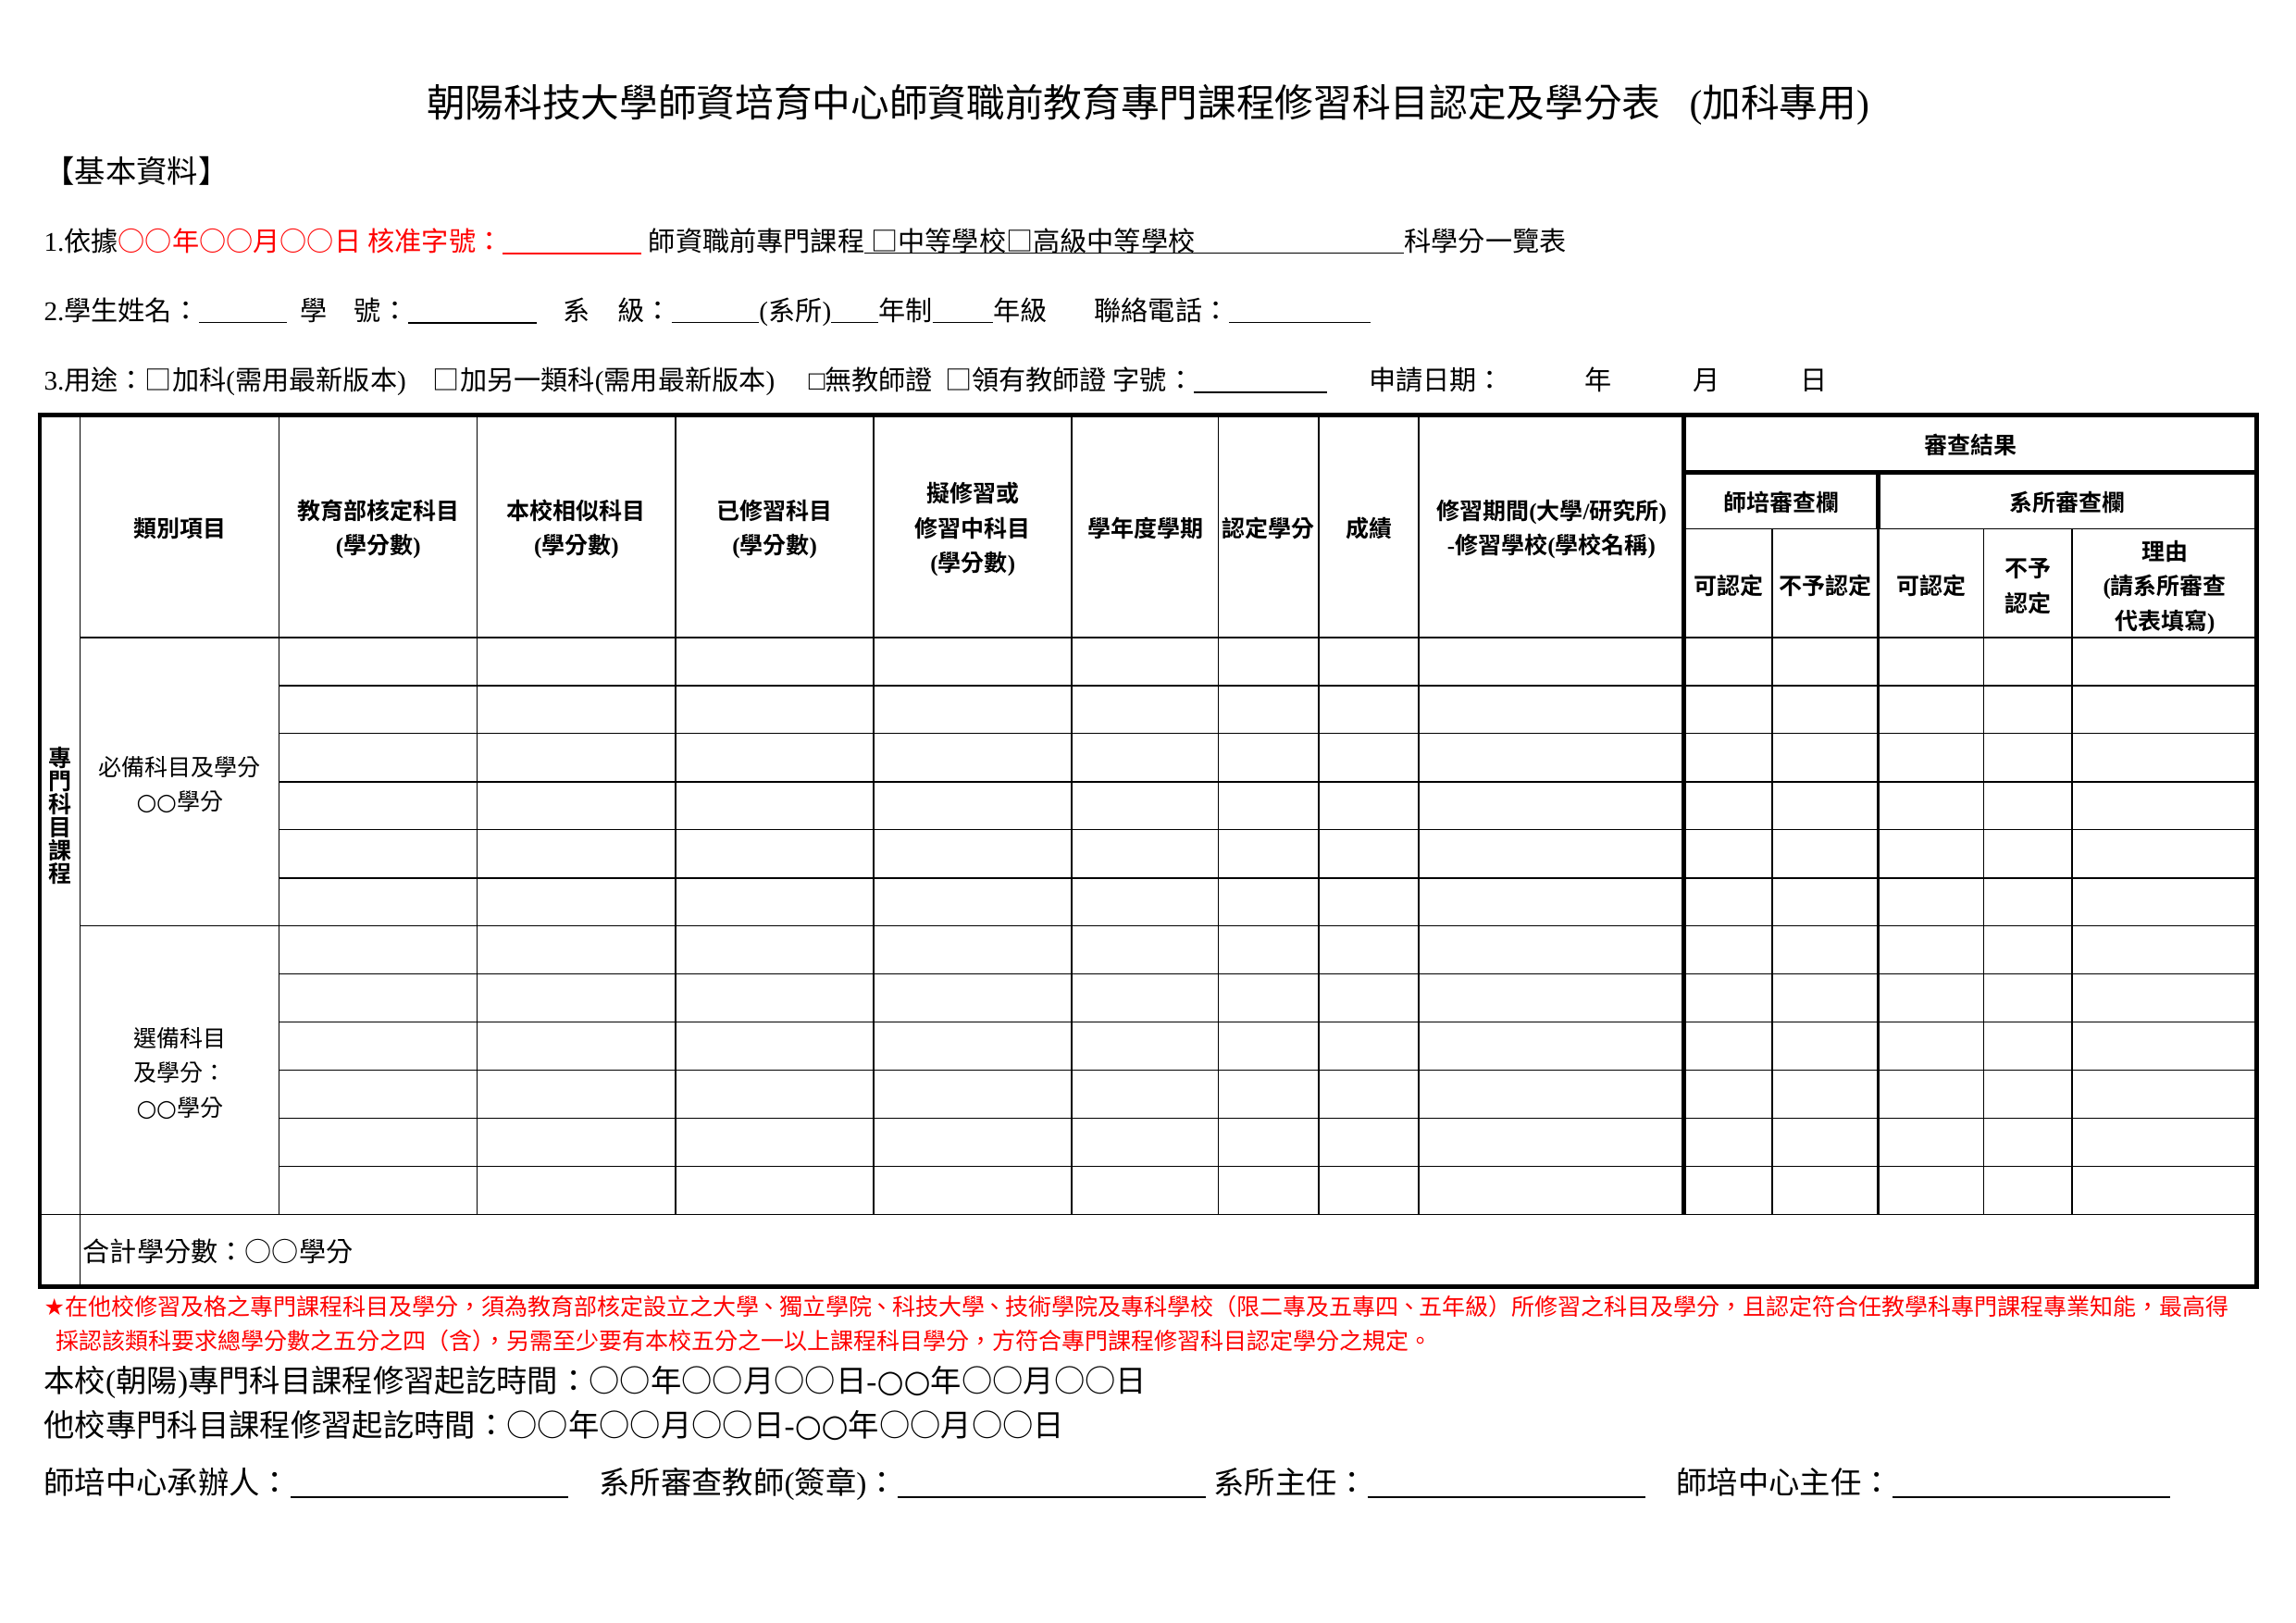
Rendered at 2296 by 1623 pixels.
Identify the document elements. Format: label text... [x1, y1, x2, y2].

table_cell 必備科目及學分 ○○學分 [81, 638, 279, 925]
table_cell [478, 974, 675, 1022]
table_cell [1686, 879, 1771, 925]
table_cell [279, 926, 477, 973]
table_cell [1219, 974, 1318, 1022]
table_cell [676, 926, 873, 973]
table_cell [1219, 830, 1318, 877]
table_header 專門科目課程 [42, 417, 80, 1214]
table_cell [875, 1071, 1071, 1118]
table_cell [1880, 1167, 1983, 1214]
table_cell [1773, 1119, 1877, 1166]
table_cell [478, 1167, 675, 1214]
table_cell [2073, 1167, 2254, 1214]
table_cell [875, 783, 1071, 829]
text 【基本資料】 [43, 135, 2252, 204]
table_header 本校相似科目 (學分數) [478, 417, 675, 637]
table_cell [478, 734, 675, 781]
table_cell [1773, 1071, 1877, 1118]
table_header 審查結果 [1686, 417, 2254, 470]
table_cell [1320, 1071, 1418, 1118]
table_cell [478, 687, 675, 733]
table_cell [2073, 830, 2254, 877]
table_cell [676, 1071, 873, 1118]
table_cell [1686, 783, 1771, 829]
table_cell [676, 1119, 873, 1166]
table_cell [1320, 1167, 1418, 1214]
table_cell [1219, 1119, 1318, 1166]
table_cell [1984, 734, 2071, 781]
table_cell [1073, 974, 1218, 1022]
table_cell [1219, 1167, 1318, 1214]
table_cell [279, 1071, 477, 1118]
table_cell [2073, 1119, 2254, 1166]
table_cell [2073, 879, 2254, 925]
table_cell [1880, 1119, 1983, 1166]
table_cell [1420, 830, 1682, 877]
table_cell [1880, 687, 1983, 733]
table_cell [1984, 1119, 2071, 1166]
table_cell 不予認定 [1773, 529, 1877, 637]
table_cell [1320, 879, 1418, 925]
table_cell [279, 879, 477, 925]
table_cell [1073, 1119, 1218, 1166]
table_cell [1073, 1022, 1218, 1070]
table_cell [1219, 926, 1318, 973]
table_cell [676, 879, 873, 925]
table_cell [1880, 1071, 1983, 1118]
table_cell [2073, 926, 2254, 973]
table_cell [1420, 974, 1682, 1022]
table_cell 師培審查欄 [1686, 475, 1876, 528]
table_cell [279, 783, 477, 829]
table_cell [875, 734, 1071, 781]
table_cell [1073, 1071, 1218, 1118]
table_cell [1880, 1022, 1983, 1070]
table_cell [42, 1215, 80, 1284]
table_cell [1984, 783, 2071, 829]
table_cell [1686, 1071, 1771, 1118]
text 3.用途：□加科(需用最新版本) □加另一類科(需用最新版本) □無教師證 □領有教師證 字號： 申請日期： 年 月 日 [43, 343, 2252, 413]
table_cell [1073, 783, 1218, 829]
table_cell [1320, 638, 1418, 685]
table_cell [875, 1022, 1071, 1070]
table_cell [1880, 638, 1983, 685]
table_cell [1219, 1022, 1318, 1070]
table_cell [875, 1167, 1071, 1214]
table_cell [1984, 638, 2071, 685]
table_cell [1073, 830, 1218, 877]
table_header 類別項目 [81, 417, 279, 637]
table_cell [1073, 926, 1218, 973]
table_cell [1320, 926, 1418, 973]
table_header 認定學分 [1219, 417, 1318, 637]
table_cell [875, 879, 1071, 925]
table_cell [1219, 638, 1318, 685]
table_cell [1880, 734, 1983, 781]
table_cell [279, 1022, 477, 1070]
table_cell 理由 (請系所審查 代表填寫) [2073, 529, 2254, 637]
table_cell [1880, 830, 1983, 877]
text 師培中心承辦人： 系所審查教師(簽章)： 系所主任： 師培中心主任： [43, 1445, 2252, 1515]
table_cell [1073, 1167, 1218, 1214]
table_cell [1773, 1167, 1877, 1214]
table_cell [1073, 734, 1218, 781]
table_cell [1773, 926, 1877, 973]
table_header 擬修習或 修習中科目 (學分數) [875, 417, 1071, 637]
table_header 已修習科目 (學分數) [676, 417, 873, 637]
table_cell [279, 687, 477, 733]
table_cell [279, 734, 477, 781]
table_cell [1686, 638, 1771, 685]
table_cell [1686, 1119, 1771, 1166]
table_cell [676, 830, 873, 877]
table_cell [875, 638, 1071, 685]
table_cell [1320, 783, 1418, 829]
table_cell [1773, 734, 1877, 781]
table_cell [2073, 687, 2254, 733]
table_cell [1420, 1167, 1682, 1214]
table_cell [1880, 974, 1983, 1022]
table_cell [1686, 734, 1771, 781]
table_cell [1984, 1167, 2071, 1214]
table_cell [1320, 1022, 1418, 1070]
table_cell [676, 638, 873, 685]
text 2.學生姓名： 學 號： 系 級： (系所) 年制 年級 聯絡電話： [43, 274, 2252, 343]
table_cell [875, 830, 1071, 877]
table_cell 選備科目 及學分： ○○學分 [81, 926, 279, 1214]
text 本校(朝陽)專門科目課程修習起訖時間：○○年○○月○○日-○○年○○月○○日 [43, 1356, 2252, 1401]
table_cell [478, 638, 675, 685]
table_cell 不予 認定 [1984, 529, 2071, 637]
table_header 教育部核定科目 (學分數) [279, 417, 477, 637]
table_cell [1219, 1071, 1318, 1118]
table_cell [1773, 830, 1877, 877]
table_cell [279, 1167, 477, 1214]
table_cell [1984, 1022, 2071, 1070]
table_cell [676, 1167, 873, 1214]
table_cell [1420, 687, 1682, 733]
table_cell [478, 1022, 675, 1070]
text 朝陽科技大學師資培育中心師資職前教育專門課程修習科目認定及學分表 (加科專用) [43, 66, 2252, 135]
table_cell [1420, 879, 1682, 925]
table_cell [478, 1071, 675, 1118]
table_cell [1420, 734, 1682, 781]
table_cell [1420, 638, 1682, 685]
table_cell [1320, 830, 1418, 877]
table_cell [2073, 734, 2254, 781]
table_cell [1073, 879, 1218, 925]
table_cell [875, 687, 1071, 733]
table_cell [676, 687, 873, 733]
table_cell [1420, 1022, 1682, 1070]
table_cell 可認定 [1880, 529, 1983, 637]
table_cell [676, 974, 873, 1022]
table_cell [478, 783, 675, 829]
table_cell [676, 1022, 873, 1070]
text 1.依據○○年○○月○○日 核准字號： 師資職前專門課程 □中等學校□高級中等學校 科學分一覽表 [43, 204, 2252, 274]
table_cell 可認定 [1686, 529, 1771, 637]
table_cell [676, 783, 873, 829]
table_cell [875, 1119, 1071, 1166]
table_cell [1984, 974, 2071, 1022]
table_cell [279, 974, 477, 1022]
table_cell [1773, 638, 1877, 685]
table_cell [2073, 638, 2254, 685]
table_cell [1686, 1022, 1771, 1070]
table_cell [1686, 1167, 1771, 1214]
table_cell [875, 974, 1071, 1022]
table_cell [1686, 974, 1771, 1022]
table_cell [279, 1119, 477, 1166]
table_header 修習期間(大學/研究所) -修習學校(學校名稱) [1420, 417, 1682, 637]
table_cell [1420, 926, 1682, 973]
table_cell [2073, 974, 2254, 1022]
table_cell [1984, 687, 2071, 733]
table_cell [1219, 879, 1318, 925]
table_cell [1219, 687, 1318, 733]
table_header 學年度學期 [1073, 417, 1218, 637]
table_cell [478, 1119, 675, 1166]
table_cell [1219, 783, 1318, 829]
table_cell [1686, 926, 1771, 973]
table_cell [478, 879, 675, 925]
table_cell [875, 926, 1071, 973]
table_cell [279, 638, 477, 685]
table_cell [1984, 926, 2071, 973]
table_cell [1686, 830, 1771, 877]
table_cell 系所審查欄 [1880, 475, 2254, 528]
table_cell [1984, 1071, 2071, 1118]
table_cell [1773, 1022, 1877, 1070]
table_cell [1984, 830, 2071, 877]
table_cell [1880, 926, 1983, 973]
table_cell [676, 734, 873, 781]
table_cell 合計學分數：○○學分 [81, 1215, 2254, 1284]
table_cell [1073, 638, 1218, 685]
table_cell [1880, 783, 1983, 829]
table_cell [478, 926, 675, 973]
table_cell [1320, 734, 1418, 781]
table_cell [1773, 974, 1877, 1022]
table_cell [1420, 783, 1682, 829]
table_cell [1984, 879, 2071, 925]
table_cell [1320, 974, 1418, 1022]
table_cell [1773, 687, 1877, 733]
table_header 成績 [1320, 417, 1418, 637]
table_cell [1773, 783, 1877, 829]
table_cell [2073, 1022, 2254, 1070]
table_cell [2073, 1071, 2254, 1118]
table_cell [1420, 1071, 1682, 1118]
table_cell [1219, 734, 1318, 781]
text 採認該類科要求總學分數之五分之四（含），另需至少要有本校五分之一以上課程科目學分，方符合專門課程修習科目認定學分之規定。 [43, 1322, 2252, 1356]
table_cell [1320, 1119, 1418, 1166]
table_cell [1320, 687, 1418, 733]
text ★在他校修習及格之專門課程科目及學分，須為教育部核定設立之大學、獨立學院、科技大學、技術學院及專科學校（限二專及五專四、五年級）所修習之科目及學分，且認定符合任教學科專門課程專業知能，最高得 [43, 1289, 2252, 1322]
table_cell [1880, 879, 1983, 925]
table_cell [1420, 1119, 1682, 1166]
table_cell [1773, 879, 1877, 925]
text 他校專門科目課程修習起訖時間：○○年○○月○○日-○○年○○月○○日 [43, 1401, 2252, 1445]
table_cell [2073, 783, 2254, 829]
table_cell [1073, 687, 1218, 733]
table_cell [1686, 687, 1771, 733]
table_cell [478, 830, 675, 877]
table_cell [279, 830, 477, 877]
